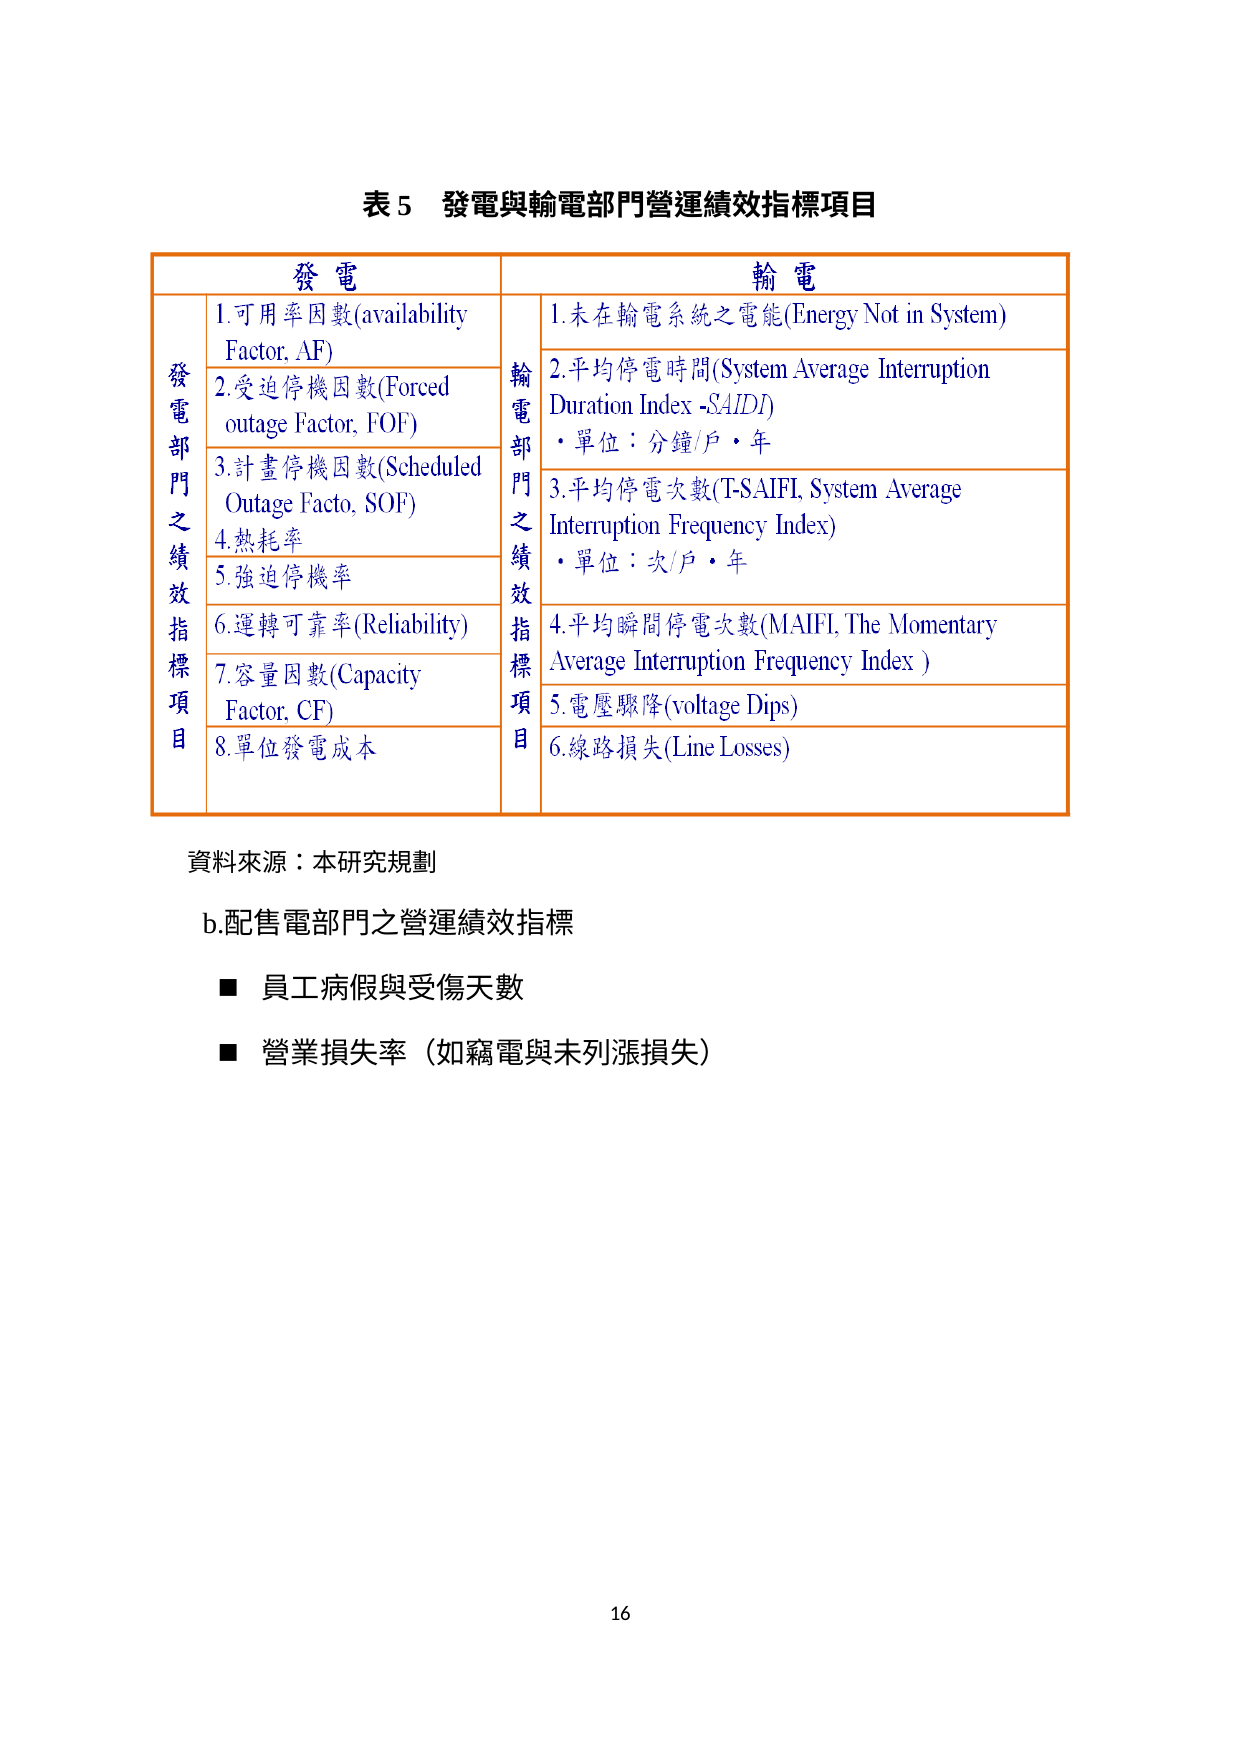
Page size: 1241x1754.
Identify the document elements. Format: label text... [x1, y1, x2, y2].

list b.配售電部門之營運績效指標 [202, 897, 1053, 943]
text 資料來源：本研究規劃 [187, 842, 1053, 878]
text 表5 發電與輸電部門營運績效指標項目 [187, 181, 1053, 223]
list 營業損失率（如竊電與未列漲損失） [217, 1026, 1053, 1072]
list 員工病假與受傷天數 [217, 962, 1053, 1008]
picture [143, 242, 1076, 824]
